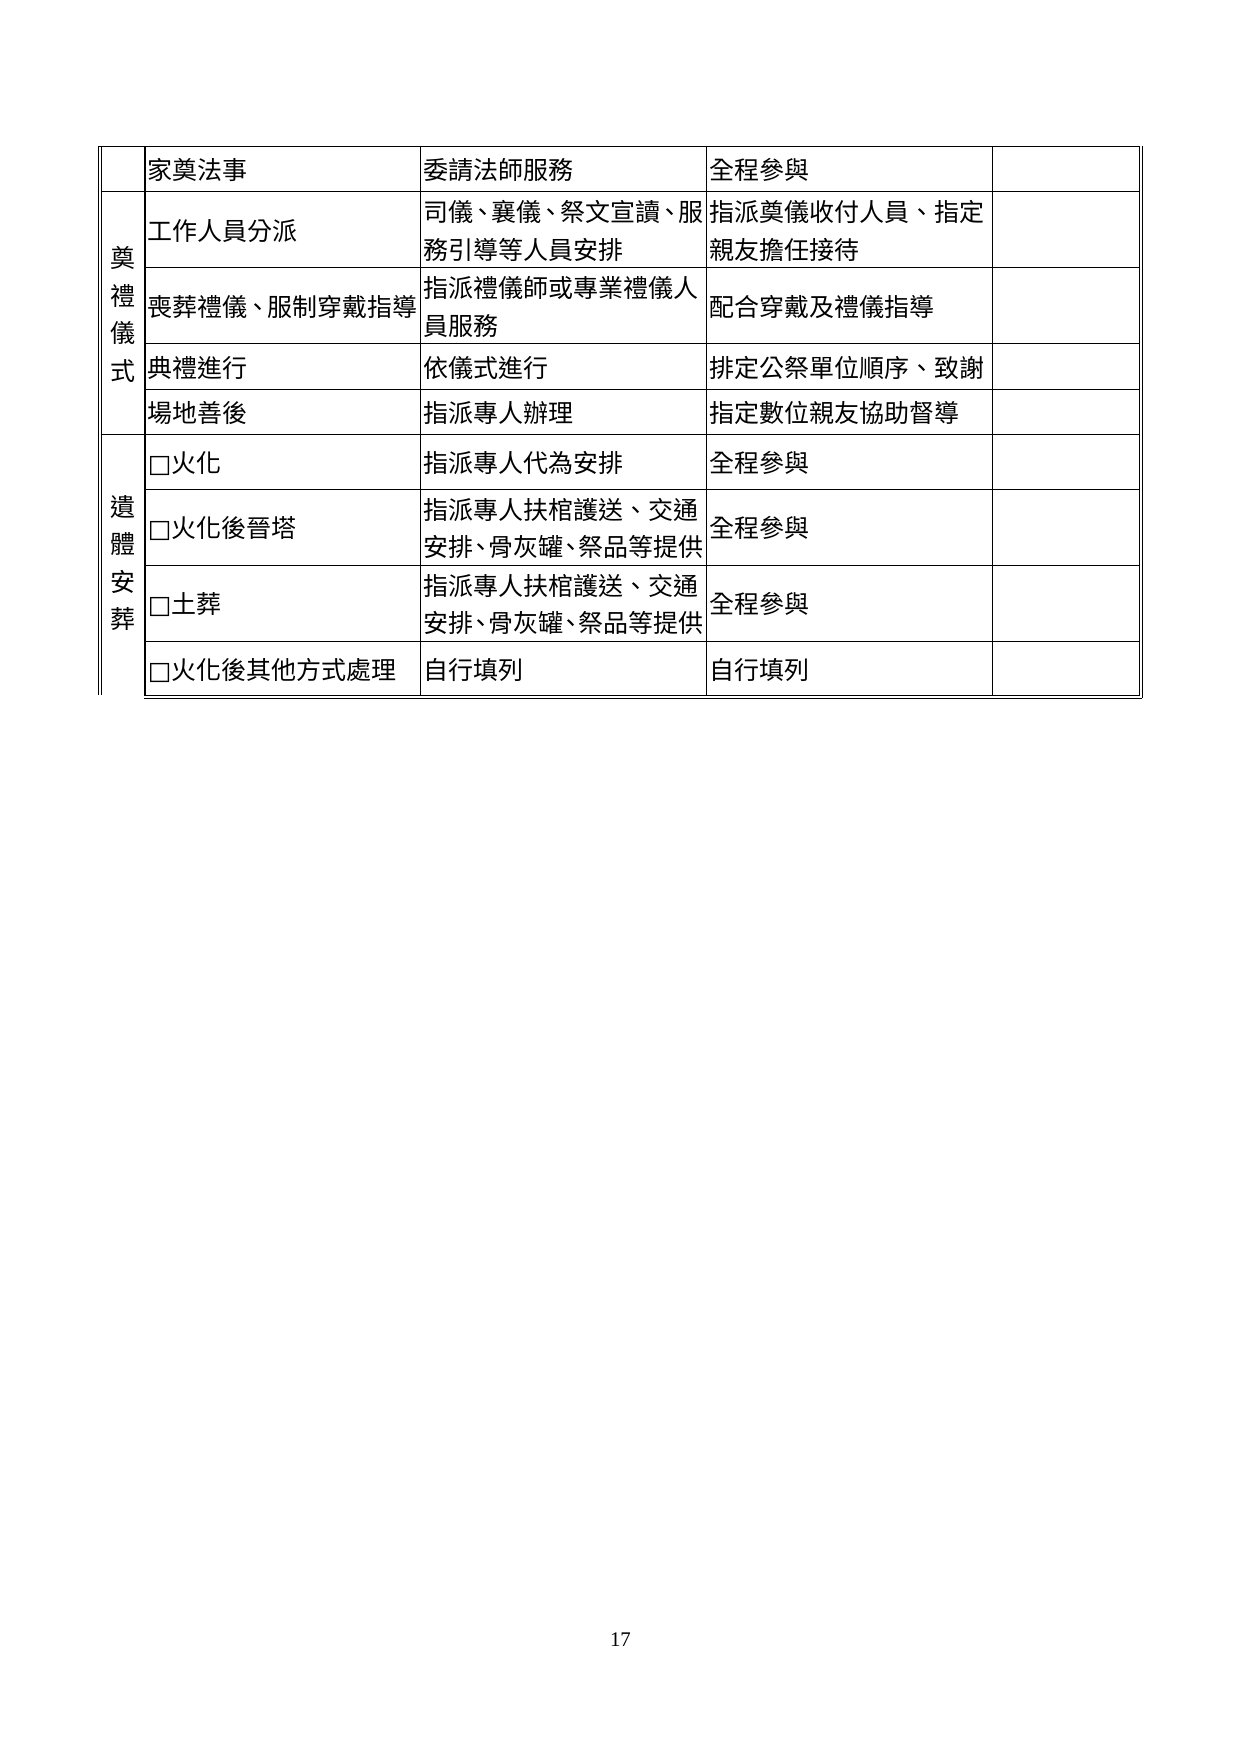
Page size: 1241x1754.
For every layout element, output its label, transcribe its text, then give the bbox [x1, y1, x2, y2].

table_cell □火化 [146, 435, 420, 488]
table_cell 全程參與 [707, 147, 992, 191]
table_cell 典禮進行 [146, 344, 420, 388]
table_cell [993, 268, 1139, 343]
table_cell 指派專人辦理 [421, 390, 706, 434]
table_cell 指定數位親友協助督導 [707, 390, 992, 434]
table_cell 全程參與 [707, 435, 992, 488]
table_cell [993, 390, 1139, 434]
table_cell 司儀、襄儀、祭文宣讀、服務引導等人員安排 [421, 192, 706, 267]
table_cell 工作人員分派 [146, 192, 420, 267]
table_cell 遺體 安葬 [102, 435, 144, 695]
table_cell [993, 435, 1139, 488]
table_cell [102, 147, 144, 191]
table_cell □土葬 [146, 566, 420, 641]
table_cell 排定公祭單位順序、致謝 [707, 344, 992, 388]
table_cell 指派奠儀收付人員、指定親友擔任接待 [707, 192, 992, 267]
table_cell 自行填列 [707, 642, 992, 695]
table_cell [993, 192, 1139, 267]
table_cell [993, 147, 1139, 191]
table_cell [993, 642, 1139, 695]
table_cell 指派禮儀師或專業禮儀人員服務 [421, 268, 706, 343]
table_cell 家奠法事 [146, 147, 420, 191]
table_cell 委請法師服務 [421, 147, 706, 191]
table_cell 奠禮儀式 [102, 192, 144, 434]
table_cell 自行填列 [421, 642, 706, 695]
table_cell 場地善後 [146, 390, 420, 434]
table_cell [993, 344, 1139, 388]
table_cell 指派專人代為安排 [421, 435, 706, 488]
table_cell 配合穿戴及禮儀指導 [707, 268, 992, 343]
table_cell □火化後晉塔 [146, 490, 420, 564]
table_cell 依儀式進行 [421, 344, 706, 388]
table_cell 指派專人扶棺護送、交通安排、骨灰罐、祭品等提供 [421, 566, 706, 641]
table_cell 喪葬禮儀、服制穿戴指導 [146, 268, 420, 343]
table_cell 全程參與 [707, 490, 992, 564]
table_cell 全程參與 [707, 566, 992, 641]
table_cell □火化後其他方式處理 [146, 642, 420, 695]
table_cell [993, 490, 1139, 564]
table_cell [993, 566, 1139, 641]
table_cell 指派專人扶棺護送、交通安排、骨灰罐、祭品等提供 [421, 490, 706, 564]
